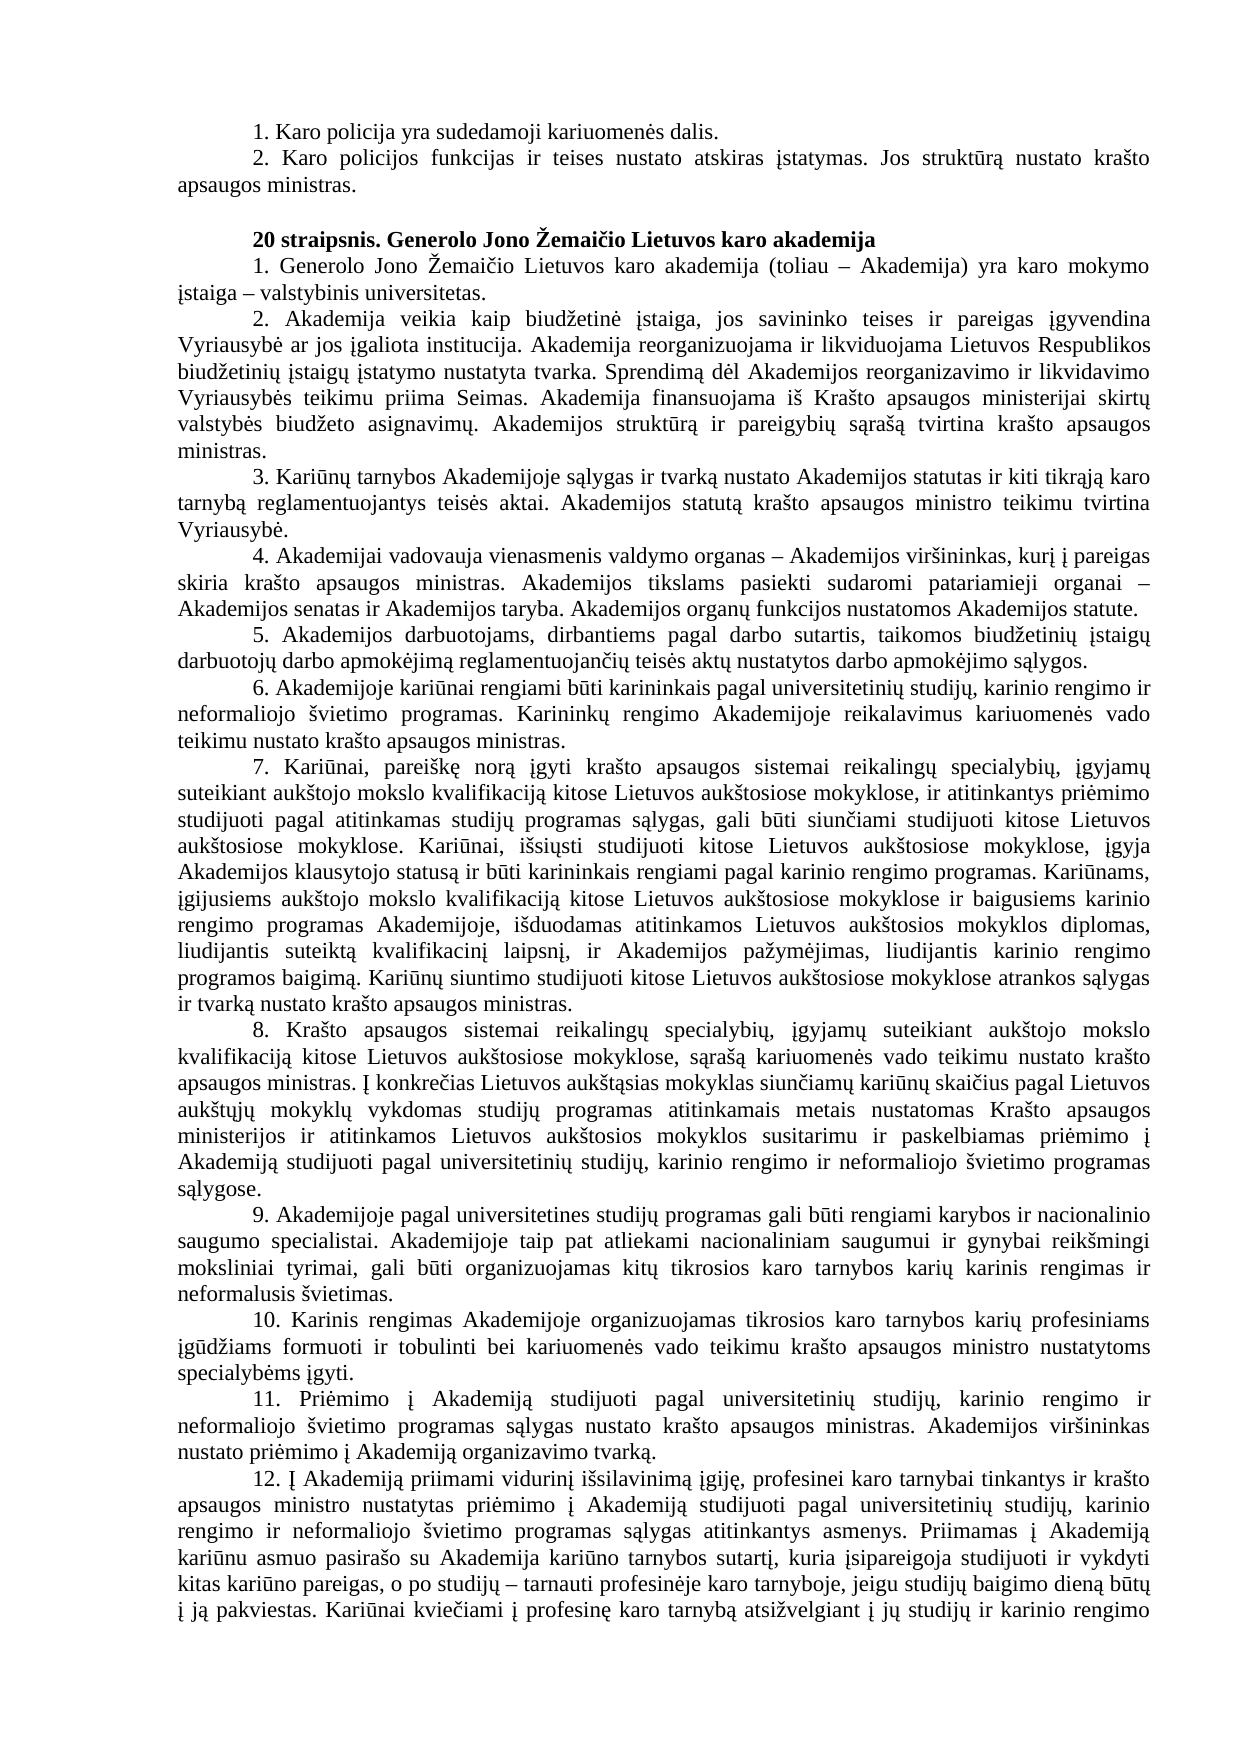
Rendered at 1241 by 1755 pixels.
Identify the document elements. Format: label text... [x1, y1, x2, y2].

text 7. Kariūnai, pareiškę norą įgyti krašto apsaugos sistemai reikalingų specialybių, įgyjamų suteikiant aukštojo mokslo kvalifikaciją kitose Lietuvos aukštosiose mokyklose, ir atitinkantys priėmimo studijuoti pagal atitinkamas studijų programas sąlygas, gali būti siunčiami studijuoti kitose Lietuvos aukštosiose mokyklose. Kariūnai, išsiųsti studijuoti kitose Lietuvos aukštosiose mokyklose, įgyja Akademijos klausytojo statusą ir būti karininkais rengiami pagal karinio rengimo programas. Kariūnams, įgijusiems aukštojo mokslo kvalifikaciją kitose Lietuvos aukštosiose mokyklose ir baigusiems karinio rengimo programas Akademijoje, išduodamas atitinkamos Lietuvos aukštosios mokyklos diplomas, liudijantis suteiktą kvalifikacinį laipsnį, ir Akademijos pažymėjimas, liudijantis karinio rengimo programos baigimą. Kariūnų siuntimo studijuoti kitose Lietuvos aukštosiose mokyklose atrankos sąlygas ir tvarką nustato krašto apsaugos ministras. [177, 753, 1152, 1017]
text 3. Kariūnų tarnybos Akademijoje sąlygas ir tvarką nustato Akademijos statutas ir kiti tikrąją karo tarnybą reglamentuojantys teisės aktai. Akademijos statutą krašto apsaugos ministro teikimu tvirtina Vyriausybė. [177, 463, 1152, 542]
text 12. Į Akademiją priimami vidurinį išsilavinimą įgiję, profesinei karo tarnybai tinkantys ir krašto apsaugos ministro nustatytas priėmimo į Akademiją studijuoti pagal universitetinių studijų, karinio rengimo ir neformaliojo švietimo programas sąlygas atitinkantys asmenys. Priimamas į Akademiją kariūnu asmuo pasirašo su Akademija kariūno tarnybos sutartį, kuria įsipareigoja studijuoti ir vykdyti kitas kariūno pareigas, o po studijų – tarnauti profesinėje karo tarnyboje, jeigu studijų baigimo dieną būtų į ją pakviestas. Kariūnai kviečiami į profesinę karo tarnybą atsižvelgiant į jų studijų ir karinio rengimo [177, 1464, 1152, 1623]
text 8. Krašto apsaugos sistemai reikalingų specialybių, įgyjamų suteikiant aukštojo mokslo kvalifikaciją kitose Lietuvos aukštosiose mokyklose, sąrašą kariuomenės vado teikimu nustato krašto apsaugos ministras. Į konkrečias Lietuvos aukštąsias mokyklas siunčiamų kariūnų skaičius pagal Lietuvos aukštųjų mokyklų vykdomas studijų programas atitinkamais metais nustatomas Krašto apsaugos ministerijos ir atitinkamos Lietuvos aukštosios mokyklos susitarimu ir paskelbiamas priėmimo į Akademiją studijuoti pagal universitetinių studijų, karinio rengimo ir neformaliojo švietimo programas sąlygose. [177, 1017, 1152, 1201]
text 10. Karinis rengimas Akademijoje organizuojamas tikrosios karo tarnybos karių profesiniams įgūdžiams formuoti ir tobulinti bei kariuomenės vado teikimu krašto apsaugos ministro nustatytoms specialybėms įgyti. [177, 1306, 1152, 1386]
text 20 straipsnis. Generolo Jono Žemaičio Lietuvos karo akademija [177, 226, 1152, 252]
text 9. Akademijoje pagal universitetines studijų programas gali būti rengiami karybos ir nacionalinio saugumo specialistai. Akademijoje taip pat atliekami nacionaliniam saugumui ir gynybai reikšmingi moksliniai tyrimai, gali būti organizuojamas kitų tikrosios karo tarnybos karių karinis rengimas ir neformalusis švietimas. [177, 1201, 1152, 1306]
text 6. Akademijoje kariūnai rengiami būti karininkais pagal universitetinių studijų, karinio rengimo ir neformaliojo švietimo programas. Karininkų rengimo Akademijoje reikalavimus kariuomenės vado teikimu nustato krašto apsaugos ministras. [177, 674, 1152, 753]
text 5. Akademijos darbuotojams, dirbantiems pagal darbo sutartis, taikomos biudžetinių įstaigų darbuotojų darbo apmokėjimą reglamentuojančių teisės aktų nustatytos darbo apmokėjimo sąlygos. [177, 621, 1152, 674]
text 2. Karo policijos funkcijas ir teises nustato atskiras įstatymas. Jos struktūrą nustato krašto apsaugos ministras. [177, 144, 1152, 197]
text 4. Akademijai vadovauja vienasmenis valdymo organas – Akademijos viršininkas, kurį į pareigas skiria krašto apsaugos ministras. Akademijos tikslams pasiekti sudaromi patariamieji organai – Akademijos senatas ir Akademijos taryba. Akademijos organų funkcijos nustatomos Akademijos statute. [177, 542, 1152, 621]
text 2. Akademija veikia kaip biudžetinė įstaiga, jos savininko teises ir pareigas įgyvendina Vyriausybė ar jos įgaliota institucija. Akademija reorganizuojama ir likviduojama Lietuvos Respublikos biudžetinių įstaigų įstatymo nustatyta tvarka. Sprendimą dėl Akademijos reorganizavimo ir likvidavimo Vyriausybės teikimu priima Seimas. Akademija finansuojama iš Krašto apsaugos ministerijai skirtų valstybės biudžeto asignavimų. Akademijos struktūrą ir pareigybių sąrašą tvirtina krašto apsaugos ministras. [177, 305, 1152, 463]
text 1. Generolo Jono Žemaičio Lietuvos karo akademija (toliau – Akademija) yra karo mokymo įstaiga – valstybinis universitetas. [177, 252, 1152, 305]
text 1. Karo policija yra sudedamoji kariuomenės dalis. [177, 118, 1152, 144]
text 11. Priėmimo į Akademiją studijuoti pagal universitetinių studijų, karinio rengimo ir neformaliojo švietimo programas sąlygas nustato krašto apsaugos ministras. Akademijos viršininkas nustato priėmimo į Akademiją organizavimo tvarką. [177, 1386, 1152, 1464]
